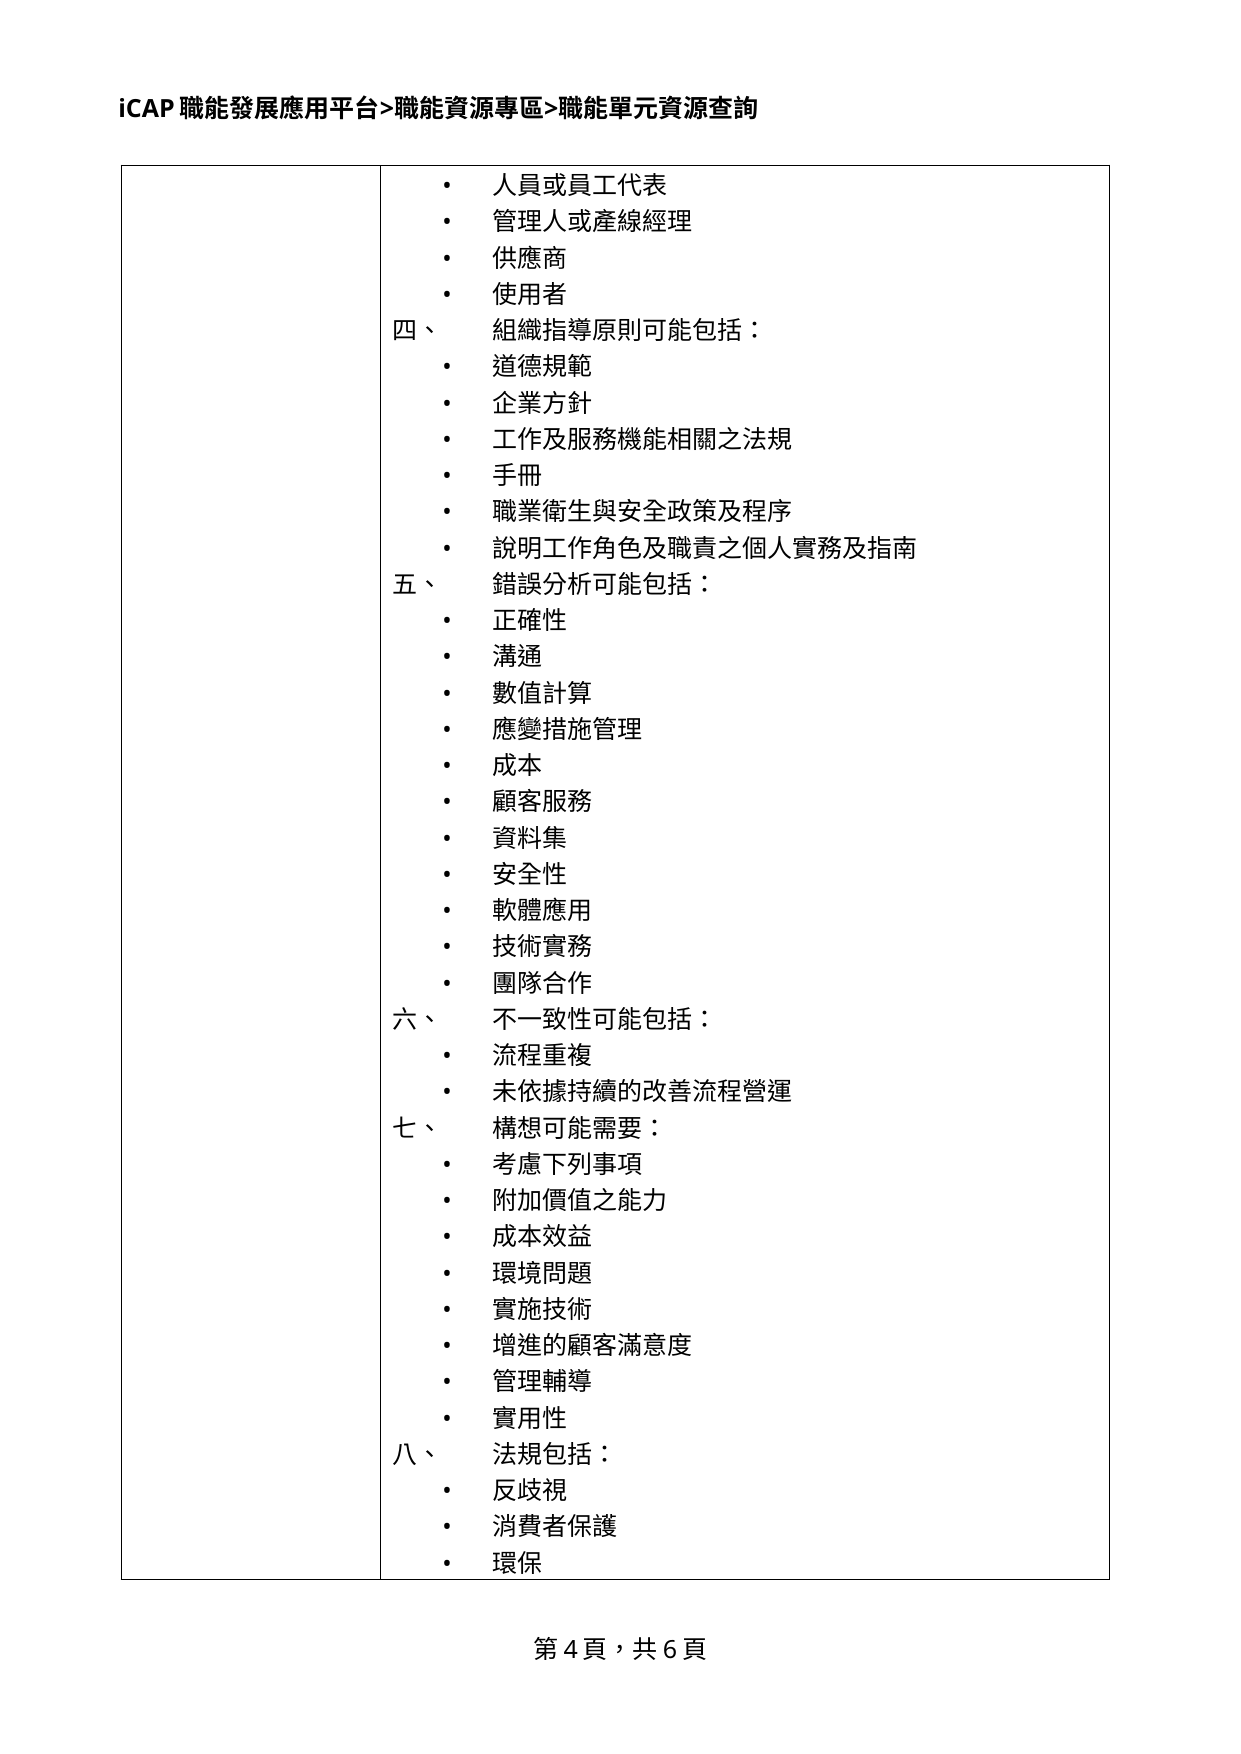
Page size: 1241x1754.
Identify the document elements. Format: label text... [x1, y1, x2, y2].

table_cell [122, 166, 380, 1579]
table_cell 流程可能包括： 專案詳細規格表或計畫之應用 企業方針、流程及產品之應用、檢查及強化 公司實務 成本效益工作實務 重組工作量，讓相關工作能同時進行 文化措施 緊急應變措施 強化專案計畫 與客戶之討論 與上級之討論 團隊討論 提升健康及安全 問題登記記錄 產品及設備之設計、選擇與使用 品質保證程序 風險管理 提昇公共安全 附加價值 職場表揚獎勵系統 問題可能包括： 行政作業 環境、土地及地理資訊錯誤 資產管理 合約糾紛 資料集錯誤 數位影像品質 設備故障 整合問題，如環境、土地及地理相關資料集難以整合 管理每日工作量 以地點為主的偶發事故 溝通不良 電信通訊 軟體問題 工作量 相關人員可能包括： 同事 立案測量員 現場人員 人員或員工代表 管理人或產線經理 供應商 使用者 組織指導原則可能包括： 道德規範 企業方針 工作及服務機能相關之法規 手冊 職業衛生與安全政策及程序 說明工作角色及職責之個人實務及指南 錯誤分析可能包括： 正確性 溝通 數值計算 應變措施管理 成本 顧客服務 資料集 安全性 軟體應用 技術實務 團隊合作 不一致性可能包括： 流程重複 未依據持續的改善流程營運 構想可能需要： 考慮下列事項 附加價值之能力 成本效益 環境問題 實施技術 增進的顧客滿意度 管理輔導 實用性 法規包括： 反歧視 消費者保護 環保 資訊自由 產業行為準則 職場衛生與安全 公共衛生 其他相關標準 貿易實務 獎勵誘因可能包括： 獎章 擴大工作權責 財務獎勵 提升組織地位 更多參與組織決策的機會 提升滿意度 服務或產品 進修機會 換假 空間服務品質改善可能包括： 資產管理標準 強化或擴大： 製圖服務 資料集 數位影像 環境、土地及地理資訊 適地服務 繪圖設施 現場分析 測量標準 城鎮規劃 品質保證可能包括： 現場安全規劃發展 辨識潛在危險 檢查工作現場 內部及外部稽核流程 依所設標準進行的產品或服務評估 標準驗證 目標監控 風險評估可能包括發生某些事故影響目標之可能性，評估項目包括： 後果－質化及量化之結果（損失、受傷或資產） 依組織文化及長短程目標決定可接受及不可接受之風險標準 可能性－可能性及頻率之質性描述 概率－特定結果的發生機率 職業衛生與安全可能包括： 制定現場安全計劃 辨識潛在危險 檢查工作現場 以職業衛生與安全標準培訓人員 使用安全設備及標識 區域專業人員為參與流程改變方案之當事人，包括： 客戶 業務代表 供應商 相關協助可能包括： 協助提供資源 輔導 諮詢 指導 強化相關人員訊息 注重團隊合作 培訓 組織文化轉變意指： 全面改變自我的行為及認知，以符合組織目標 文件可能包括： 與客戶來往之電子或紙本郵件 外業記錄 問題登記 改善報告 對話記錄 組織工作活動表 [381, 166, 1109, 1579]
